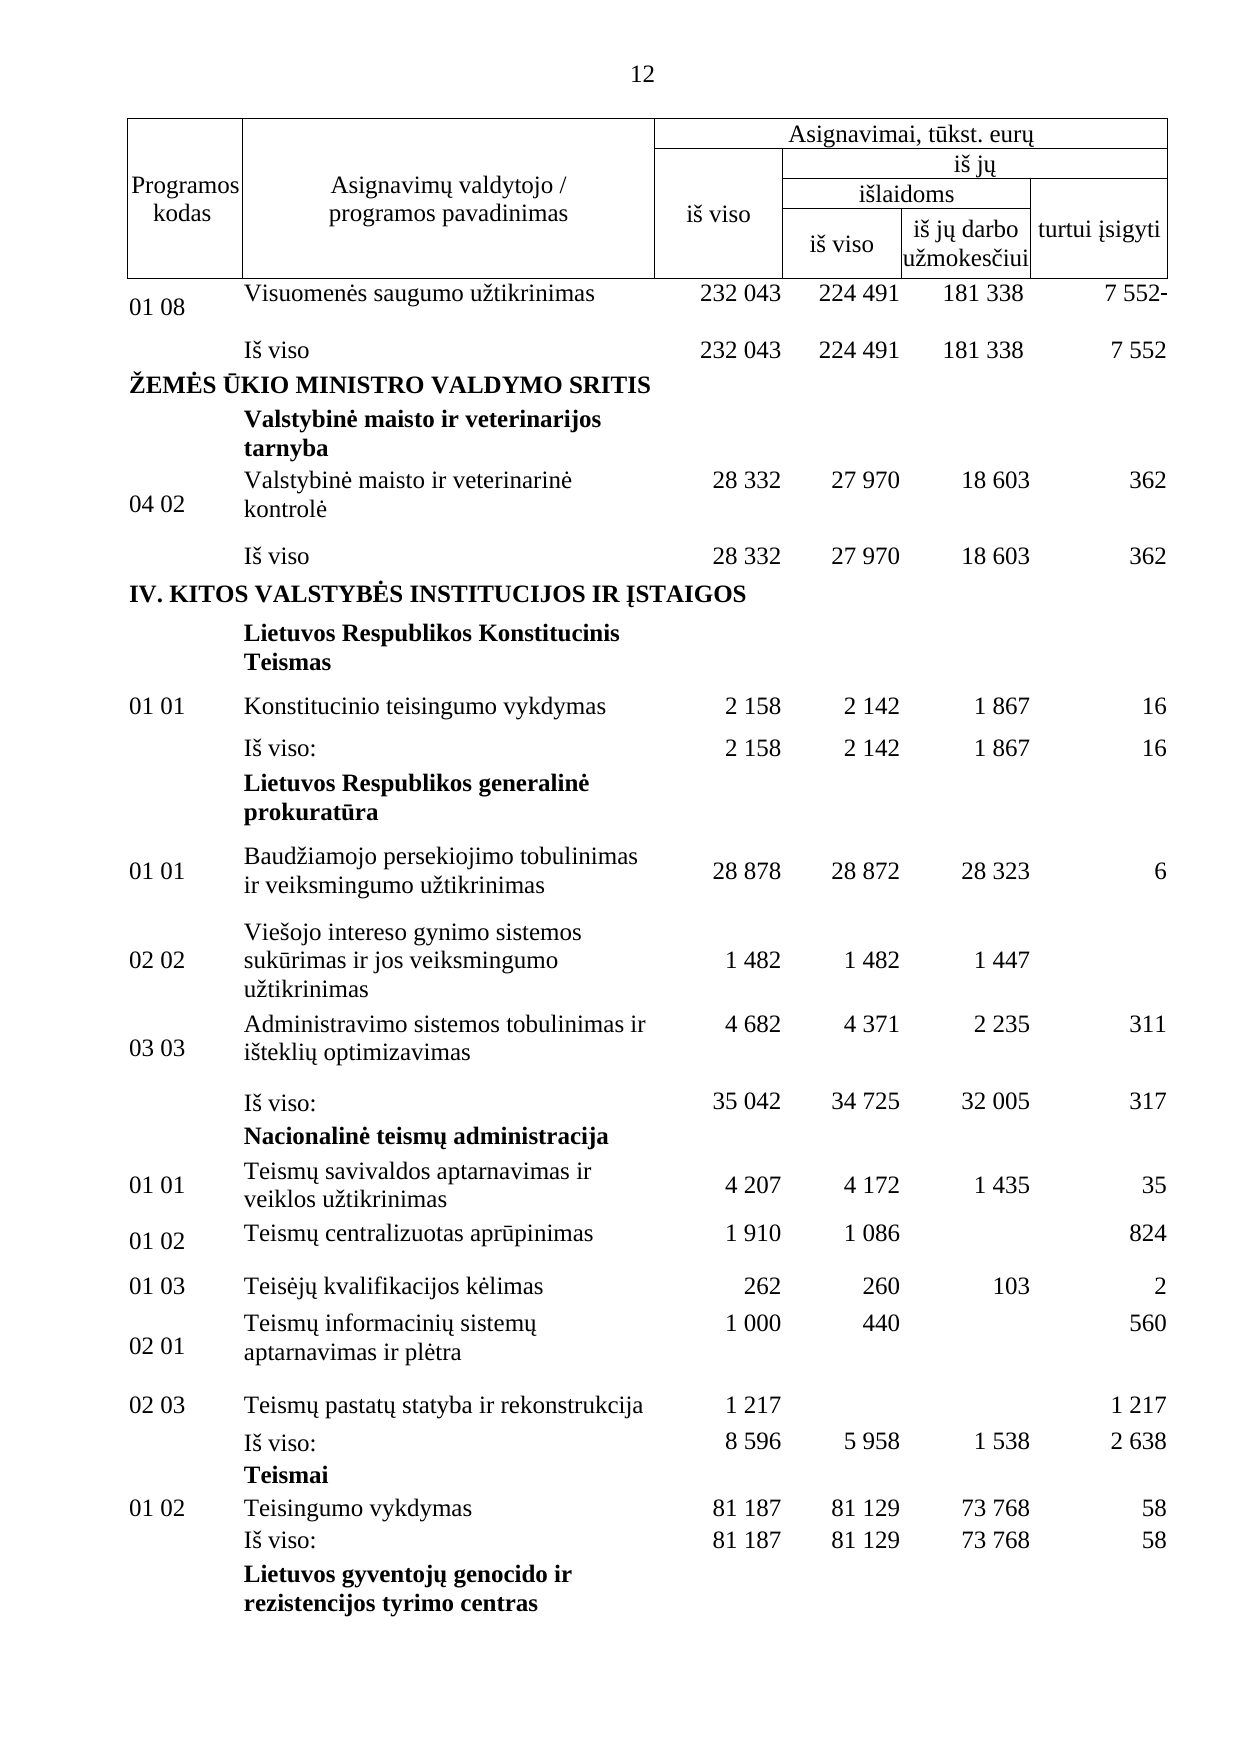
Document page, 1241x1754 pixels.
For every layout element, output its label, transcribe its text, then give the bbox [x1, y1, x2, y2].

table_cell Baudžiamojo persekiojimo tobulinimas ir veiksmingumo užtikrinimas [243, 829, 654, 911]
table_cell 4 172 [782, 1151, 901, 1218]
table_cell [782, 1458, 901, 1491]
table_cell 81 187 [654, 1491, 782, 1523]
table_cell 04 02 [128, 465, 242, 541]
table_cell Teismų pastatų statyba ir rekonstrukcija [243, 1383, 654, 1426]
table_cell 260 [782, 1263, 901, 1308]
table_cell 2 142 [782, 732, 901, 764]
table_cell [654, 1119, 782, 1151]
table_cell 01 01 [128, 829, 242, 911]
table_cell 181 338 [901, 279, 1031, 335]
table_cell [1031, 1119, 1168, 1151]
table_cell 4 682 [654, 1009, 782, 1086]
table_cell 262 [654, 1263, 782, 1308]
table_cell iš jų darbo užmokesčiui [902, 209, 1030, 278]
table_cell 440 [782, 1308, 901, 1382]
table_cell 2 638 [1031, 1426, 1168, 1458]
table_cell [782, 400, 901, 465]
table_cell 01 03 [128, 1263, 242, 1308]
table_cell 2 158 [654, 732, 782, 764]
table_cell 73 768 [901, 1523, 1031, 1556]
table_cell [901, 400, 1031, 465]
table_cell 232 043 [654, 335, 782, 368]
table_cell 01 08 [128, 279, 242, 335]
table_cell [782, 764, 901, 829]
table_cell Teismų savivaldos aptarnavimas ir veiklos užtikrinimas [243, 1151, 654, 1218]
table_cell Iš viso: [243, 1523, 654, 1556]
table_cell 16 [1031, 679, 1168, 732]
table_cell Visuomenės saugumo užtikrinimas [243, 279, 654, 335]
table_cell [901, 1119, 1031, 1151]
table_cell iš jų [783, 149, 1167, 178]
table_cell [128, 335, 242, 368]
table_cell [128, 614, 242, 679]
table_cell Iš viso: [243, 732, 654, 764]
table_cell 4 371 [782, 1009, 901, 1086]
table_cell 1 867 [901, 732, 1031, 764]
table_cell 73 768 [901, 1491, 1031, 1523]
table_cell 18 603 [901, 465, 1031, 541]
table_cell 362 [1031, 541, 1168, 574]
table_cell 02 01 [128, 1308, 242, 1382]
table_cell Iš viso [243, 335, 654, 368]
table_cell [1031, 764, 1168, 829]
table_cell 1 482 [782, 911, 901, 1009]
table_cell 2 158 [654, 679, 782, 732]
table_cell 01 01 [128, 1151, 242, 1218]
table_cell 1 217 [1031, 1383, 1168, 1426]
table_cell [782, 1383, 901, 1426]
table_cell 317 [1031, 1086, 1168, 1119]
table_cell 81 129 [782, 1491, 901, 1523]
table_cell Valstybinė maisto ir veterinarijos tarnyba [243, 400, 654, 465]
table_cell [901, 1458, 1031, 1491]
table_cell 1 217 [654, 1383, 782, 1426]
table_cell 824 [1031, 1218, 1168, 1263]
table_cell [128, 732, 242, 764]
table_cell ŽEMĖS ŪKIO MINISTRO VALDYMO SRITIS [128, 368, 1031, 400]
table_cell [654, 1458, 782, 1491]
table_cell [901, 1383, 1031, 1426]
table_cell [128, 764, 242, 829]
table_cell Teismų informacinių sistemų aptarnavimas ir plėtra [243, 1308, 654, 1382]
table_cell 1 447 [901, 911, 1031, 1009]
table_cell 28 332 [654, 541, 782, 574]
table_cell 224 491 [782, 279, 901, 335]
table_cell Valstybinė maisto ir veterinarinė kontrolė [243, 465, 654, 541]
table_cell 18 603 [901, 541, 1031, 574]
table_cell [1031, 1556, 1168, 1621]
table_cell 81 129 [782, 1523, 901, 1556]
table_cell [782, 1556, 901, 1621]
table_cell 1 910 [654, 1218, 782, 1263]
table_cell 27 970 [782, 465, 901, 541]
table_cell [128, 1086, 242, 1119]
table_cell 28 872 [782, 829, 901, 911]
table_cell 1 538 [901, 1426, 1031, 1458]
table_cell 35 042 [654, 1086, 782, 1119]
table_cell [654, 764, 782, 829]
table_cell Teisingumo vykdymas [243, 1491, 654, 1523]
table_cell 34 725 [782, 1086, 901, 1119]
table_cell [654, 1556, 782, 1621]
table_cell Nacionalinė teismų administracija [243, 1119, 654, 1151]
table_cell 28 323 [901, 829, 1031, 911]
table_cell 58 [1031, 1491, 1168, 1523]
table_cell 02 03 [128, 1383, 242, 1426]
table_cell Lietuvos gyventojų genocido ir rezistencijos tyrimo centras [243, 1556, 654, 1621]
table_cell 27 970 [782, 541, 901, 574]
table_cell Lietuvos Respublikos generalinė prokuratūra [243, 764, 654, 829]
table_cell iš viso [783, 209, 901, 278]
table_cell 02 02 [128, 911, 242, 1009]
table_cell [1031, 368, 1168, 400]
table_cell [1031, 574, 1168, 614]
table_cell Viešojo intereso gynimo sistemos sukūrimas ir jos veiksmingumo užtikrinimas [243, 911, 654, 1009]
table_cell [128, 1556, 242, 1621]
table_cell 81 187 [654, 1523, 782, 1556]
table_cell 7 552 [1031, 335, 1168, 368]
table_cell [782, 614, 901, 679]
table_cell Administravimo sistemos tobulinimas ir išteklių optimizavimas [243, 1009, 654, 1086]
table_header Asignavimų valdytojo / programos pavadinimas [243, 119, 654, 278]
table_cell Konstitucinio teisingumo vykdymas [243, 679, 654, 732]
table_header Asignavimai, tūkst. eurų [655, 119, 1167, 148]
table_cell [128, 1426, 242, 1458]
table_cell [128, 1523, 242, 1556]
table_cell 32 005 [901, 1086, 1031, 1119]
table_cell [901, 764, 1031, 829]
table_cell 1 482 [654, 911, 782, 1009]
table_cell Iš viso: [243, 1426, 654, 1458]
table_cell [654, 400, 782, 465]
table_cell Teismai [243, 1458, 654, 1491]
table_cell 181 338 [901, 335, 1031, 368]
table_cell 224 491 [782, 335, 901, 368]
table_cell [1031, 400, 1168, 465]
table_cell 2 [1031, 1263, 1168, 1308]
table_cell 1 000 [654, 1308, 782, 1382]
table_cell 2 142 [782, 679, 901, 732]
table_header Programos kodas [128, 119, 242, 278]
table_cell 6 [1031, 829, 1168, 911]
table_cell 01 02 [128, 1218, 242, 1263]
table_cell Lietuvos Respublikos Konstitucinis Teismas [243, 614, 654, 679]
table_cell 03 03 [128, 1009, 242, 1086]
table_cell išlaidoms [783, 179, 1030, 207]
table_cell [1031, 1458, 1168, 1491]
table_cell 58 [1031, 1523, 1168, 1556]
table_cell [901, 1218, 1031, 1263]
table_cell 4 207 [654, 1151, 782, 1218]
table_cell Iš viso: [243, 1086, 654, 1119]
table_cell [1031, 614, 1168, 679]
table_cell 8 596 [654, 1426, 782, 1458]
table_cell 2 235 [901, 1009, 1031, 1086]
table_cell 1 086 [782, 1218, 901, 1263]
table_cell 28 878 [654, 829, 782, 911]
table_cell Teisėjų kvalifikacijos kėlimas [243, 1263, 654, 1308]
table_cell Iš viso [243, 541, 654, 574]
table_cell [782, 1119, 901, 1151]
table_cell 5 958 [782, 1426, 901, 1458]
table_cell [901, 614, 1031, 679]
table_cell 1 867 [901, 679, 1031, 732]
table_cell turtui įsigyti [1031, 179, 1167, 278]
table_cell [654, 614, 782, 679]
table_cell [1031, 911, 1168, 1009]
table_cell 7 552 [1031, 279, 1168, 335]
table_cell 01 02 [128, 1491, 242, 1523]
table_cell [901, 1308, 1031, 1382]
table_cell 362 [1031, 465, 1168, 541]
table_cell 560 [1031, 1308, 1168, 1382]
table_cell 103 [901, 1263, 1031, 1308]
table_cell [128, 541, 242, 574]
table_cell [128, 1458, 242, 1491]
table_cell [128, 400, 242, 465]
table_cell [901, 1556, 1031, 1621]
table_cell 28 332 [654, 465, 782, 541]
table_cell iš viso [655, 149, 782, 278]
table_cell 311 [1031, 1009, 1168, 1086]
table_cell 01 01 [128, 679, 242, 732]
table_cell [128, 1119, 242, 1151]
table_cell 232 043 [654, 279, 782, 335]
table_cell 1 435 [901, 1151, 1031, 1218]
table_cell 16 [1031, 732, 1168, 764]
table_cell 35 [1031, 1151, 1168, 1218]
table_cell IV. KITOS VALSTYBĖS INSTITUCIJOS IR ĮSTAIGOS [128, 574, 1031, 614]
table_cell Teismų centralizuotas aprūpinimas [243, 1218, 654, 1263]
